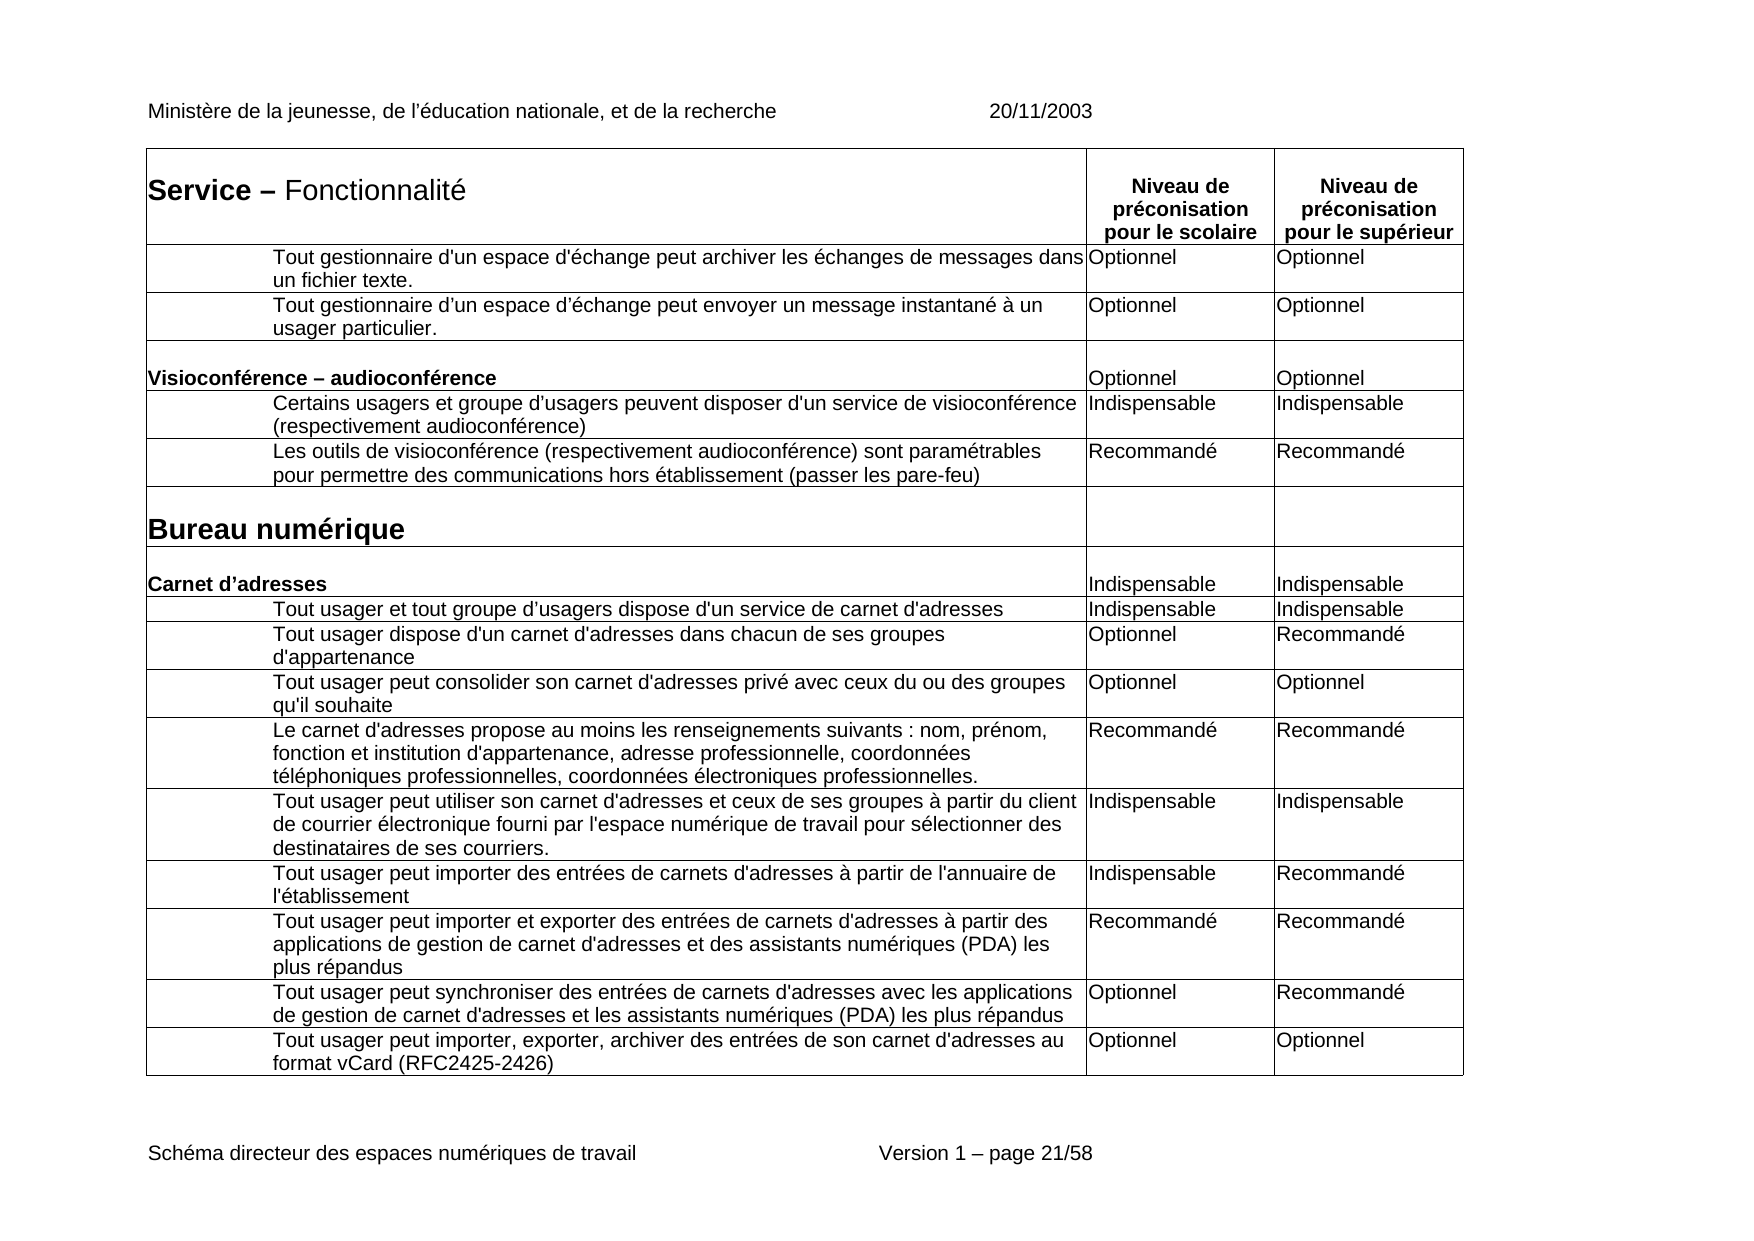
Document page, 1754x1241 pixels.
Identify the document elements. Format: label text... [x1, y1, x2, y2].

table_cell Recommandé [1275, 622, 1463, 669]
table_cell [147, 789, 271, 860]
table_cell Optionnel [1087, 622, 1274, 669]
table_cell [147, 439, 271, 486]
table_cell Indispensable [1087, 861, 1274, 908]
table_cell Optionnel [1275, 1028, 1463, 1075]
table_cell Tout gestionnaire d'un espace d'échange peut archiver les échanges de messages dans un fichier texte. [271, 245, 1086, 292]
table_cell [147, 293, 271, 340]
table_header Niveau de préconisation pour le supérieur [1275, 149, 1463, 244]
table_cell Tout gestionnaire d’un espace d’échange peut envoyer un message instantané à un usager particulier. [271, 293, 1086, 340]
table_cell Bureau numérique [147, 487, 1086, 546]
table_cell Recommandé [1275, 439, 1463, 486]
table_cell Indispensable [1087, 391, 1274, 438]
table_cell Optionnel [1087, 670, 1274, 717]
table_cell [1087, 487, 1274, 546]
table_cell Tout usager peut importer, exporter, archiver des entrées de son carnet d'adresses au format vCard (RFC2425-2426) [271, 1028, 1086, 1075]
table_cell Carnet d’adresses [147, 547, 1086, 596]
table_cell Tout usager peut synchroniser des entrées de carnets d'adresses avec les applications de gestion de carnet d'adresses et les assistants numériques (PDA) les plus répandus [271, 980, 1086, 1027]
table_cell Recommandé [1275, 718, 1463, 788]
table_cell [147, 670, 271, 717]
table_cell Optionnel [1275, 293, 1463, 340]
table_cell Indispensable [1275, 547, 1463, 596]
table_cell Indispensable [1275, 391, 1463, 438]
table_cell Tout usager et tout groupe d’usagers dispose d'un service de carnet d'adresses [271, 597, 1086, 621]
table_cell Recommandé [1087, 718, 1274, 788]
table_cell [1275, 487, 1463, 546]
table_cell Optionnel [1275, 670, 1463, 717]
table_cell Indispensable [1087, 547, 1274, 596]
table_cell Certains usagers et groupe d’usagers peuvent disposer d'un service de visioconférence (respectivement audioconférence) [271, 391, 1086, 438]
table_cell Optionnel [1275, 245, 1463, 292]
table_cell Tout usager peut importer et exporter des entrées de carnets d'adresses à partir des applications de gestion de carnet d'adresses et des assistants numériques (PDA) les plus répandus [271, 909, 1086, 979]
table_cell Recommandé [1087, 909, 1274, 979]
table_cell Le carnet d'adresses propose au moins les renseignements suivants : nom, prénom, fonction et institution d'appartenance, adresse professionnelle, coordonnées téléphoniques professionnelles, coordonnées électroniques professionnelles. [271, 718, 1086, 788]
table_cell Optionnel [1087, 341, 1274, 390]
table_cell Optionnel [1275, 341, 1463, 390]
table_cell [147, 622, 271, 669]
table_cell [147, 1028, 271, 1075]
table_cell Tout usager peut consolider son carnet d'adresses privé avec ceux du ou des groupes qu'il souhaite [271, 670, 1086, 717]
table_cell Recommandé [1275, 861, 1463, 908]
table_cell Optionnel [1087, 245, 1274, 292]
table_cell [147, 861, 271, 908]
table_header Service – Fonctionnalité [147, 149, 1086, 244]
table_cell Tout usager peut utiliser son carnet d'adresses et ceux de ses groupes à partir du client de courrier électronique fourni par l'espace numérique de travail pour sélectionner des destinataires de ses courriers. [271, 789, 1086, 860]
table_cell Optionnel [1087, 1028, 1274, 1075]
table_cell Optionnel [1087, 980, 1274, 1027]
table_cell [147, 597, 271, 621]
table_cell Tout usager peut importer des entrées de carnets d'adresses à partir de l'annuaire de l'établissement [271, 861, 1086, 908]
table_cell Indispensable [1087, 789, 1274, 860]
table_cell Indispensable [1275, 597, 1463, 621]
table_cell [147, 980, 271, 1027]
table_cell Recommandé [1275, 909, 1463, 979]
table_cell Indispensable [1275, 789, 1463, 860]
table_header Niveau de préconisation pour le scolaire [1087, 149, 1274, 244]
table_cell Tout usager dispose d'un carnet d'adresses dans chacun de ses groupes d'appartenance [271, 622, 1086, 669]
table_cell Optionnel [1087, 293, 1274, 340]
table_cell [147, 245, 271, 292]
table_cell Indispensable [1087, 597, 1274, 621]
table_cell Les outils de visioconférence (respectivement audioconférence) sont paramétrables pour permettre des communications hors établissement (passer les pare-feu) [271, 439, 1086, 486]
table_cell [147, 909, 271, 979]
table_cell [147, 718, 271, 788]
table_cell Recommandé [1275, 980, 1463, 1027]
table_cell [147, 391, 271, 438]
table_cell Visioconférence – audioconférence [147, 341, 1086, 390]
table_cell Recommandé [1087, 439, 1274, 486]
